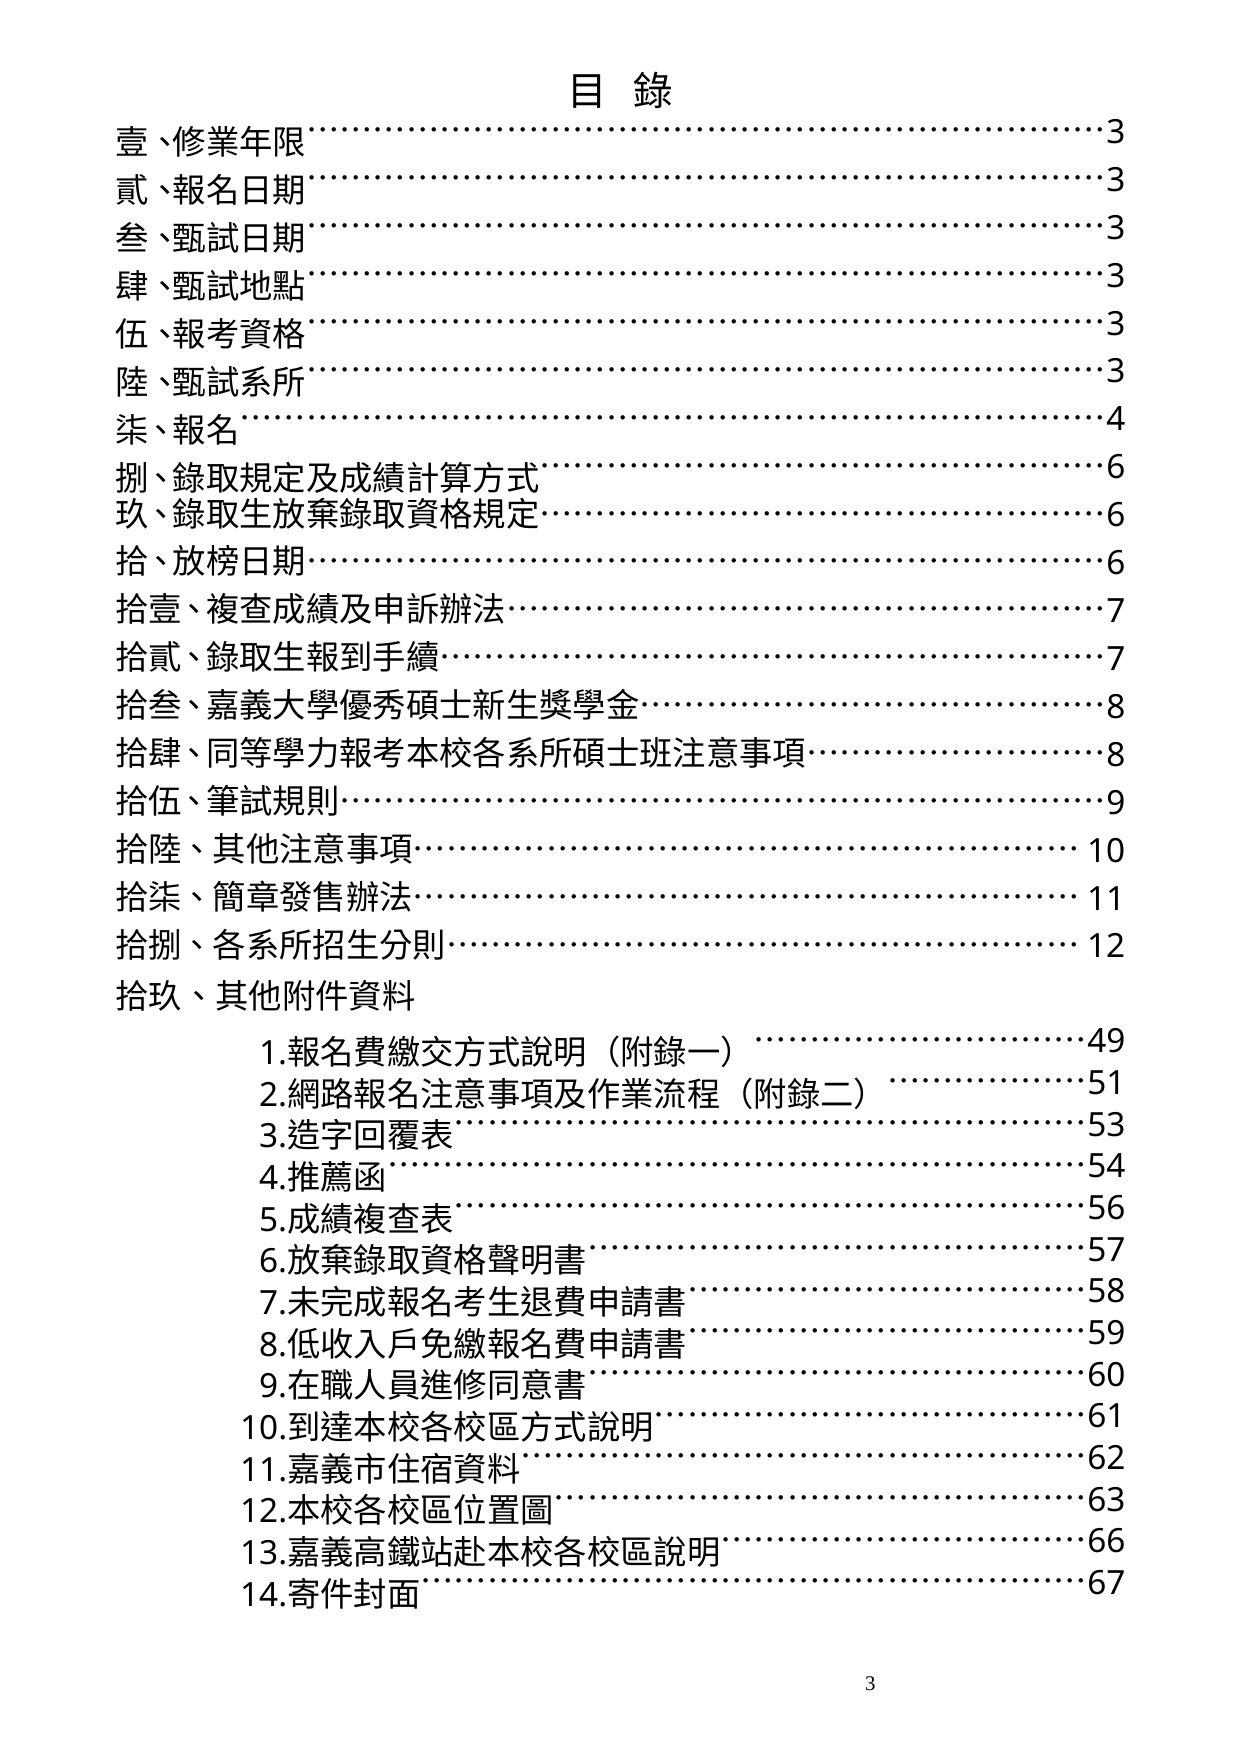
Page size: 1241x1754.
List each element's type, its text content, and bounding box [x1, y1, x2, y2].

text 拾玖、其他附件資料 [115, 979, 1125, 1031]
text 肆、甄試地點………………………………………………………………3 [115, 260, 1125, 308]
text 拾陸、其他注意事項…………………………………………………… 10 [115, 835, 1125, 883]
text 5.成績複查表…………………………………………………56 [249, 1198, 1125, 1239]
text 拾捌、各系所招生分則………………………………………………… 12 [115, 931, 1125, 979]
text 2.網路報名注意事項及作業流程（附錄二）………………51 [249, 1073, 1125, 1114]
text 13.嘉義高鐵站赴本校各校區說明……………………………66 [115, 1531, 1125, 1573]
text 伍、報考資格………………………………………………………………3 [115, 308, 1125, 356]
text 9.在職人員進修同意書………………………………………60 [249, 1364, 1125, 1406]
text 12.本校各校區位置圖…………………………………………63 [115, 1489, 1125, 1531]
text 壹、修業年限………………………………………………………………3 [115, 116, 1125, 164]
text 1.報名費繳交方式說明（附錄一）…………………………49 [249, 1031, 1125, 1073]
text 10.到達本校各校區方式說明…………………………………61 [190, 1406, 1125, 1448]
text 貳、報名日期………………………………………………………………3 [115, 164, 1125, 212]
text 目 錄 [103, 59, 1125, 116]
text 11.嘉義市住宿資料……………………………………………62 [190, 1448, 1125, 1489]
text 4.推薦函………………………………………………………54 [249, 1156, 1125, 1198]
text 柒、報名……………………………………………………………………4 [115, 404, 1125, 452]
text 捌、錄取規定及成績計算方式……………………………………………6 [115, 452, 1125, 500]
text 陸、甄試系所………………………………………………………………3 [115, 356, 1125, 404]
text 拾壹、複查成績及申訴辦法………………………………………………7 [115, 596, 1125, 643]
text 拾貳、錄取生報到手續……………………………………………………7 [115, 643, 1125, 691]
text 3.造字回覆表…………………………………………………53 [249, 1114, 1125, 1156]
text 玖、錄取生放棄錄取資格規定……………………………………………6 [115, 500, 1125, 548]
text 叁、甄試日期………………………………………………………………3 [115, 212, 1125, 260]
text 6.放棄錄取資格聲明書………………………………………57 [249, 1239, 1125, 1281]
text 拾伍、筆試規則……………………………………………………………9 [115, 787, 1125, 835]
text 拾、放榜日期………………………………………………………………6 [115, 548, 1125, 596]
text 14.寄件封面……………………………………………………67 [115, 1573, 1125, 1614]
text 8.低收入戶免繳報名費申請書………………………………59 [249, 1323, 1125, 1364]
text 7.未完成報名考生退費申請書………………………………58 [249, 1281, 1125, 1323]
text 拾叁、嘉義大學優秀碩士新生獎學金……………………………………8 [115, 691, 1125, 739]
text 拾柒、簡章發售辦法…………………………………………………… 11 [115, 883, 1125, 931]
text 拾肆、同等學力報考本校各系所碩士班注意事項………………………8 [115, 739, 1125, 787]
